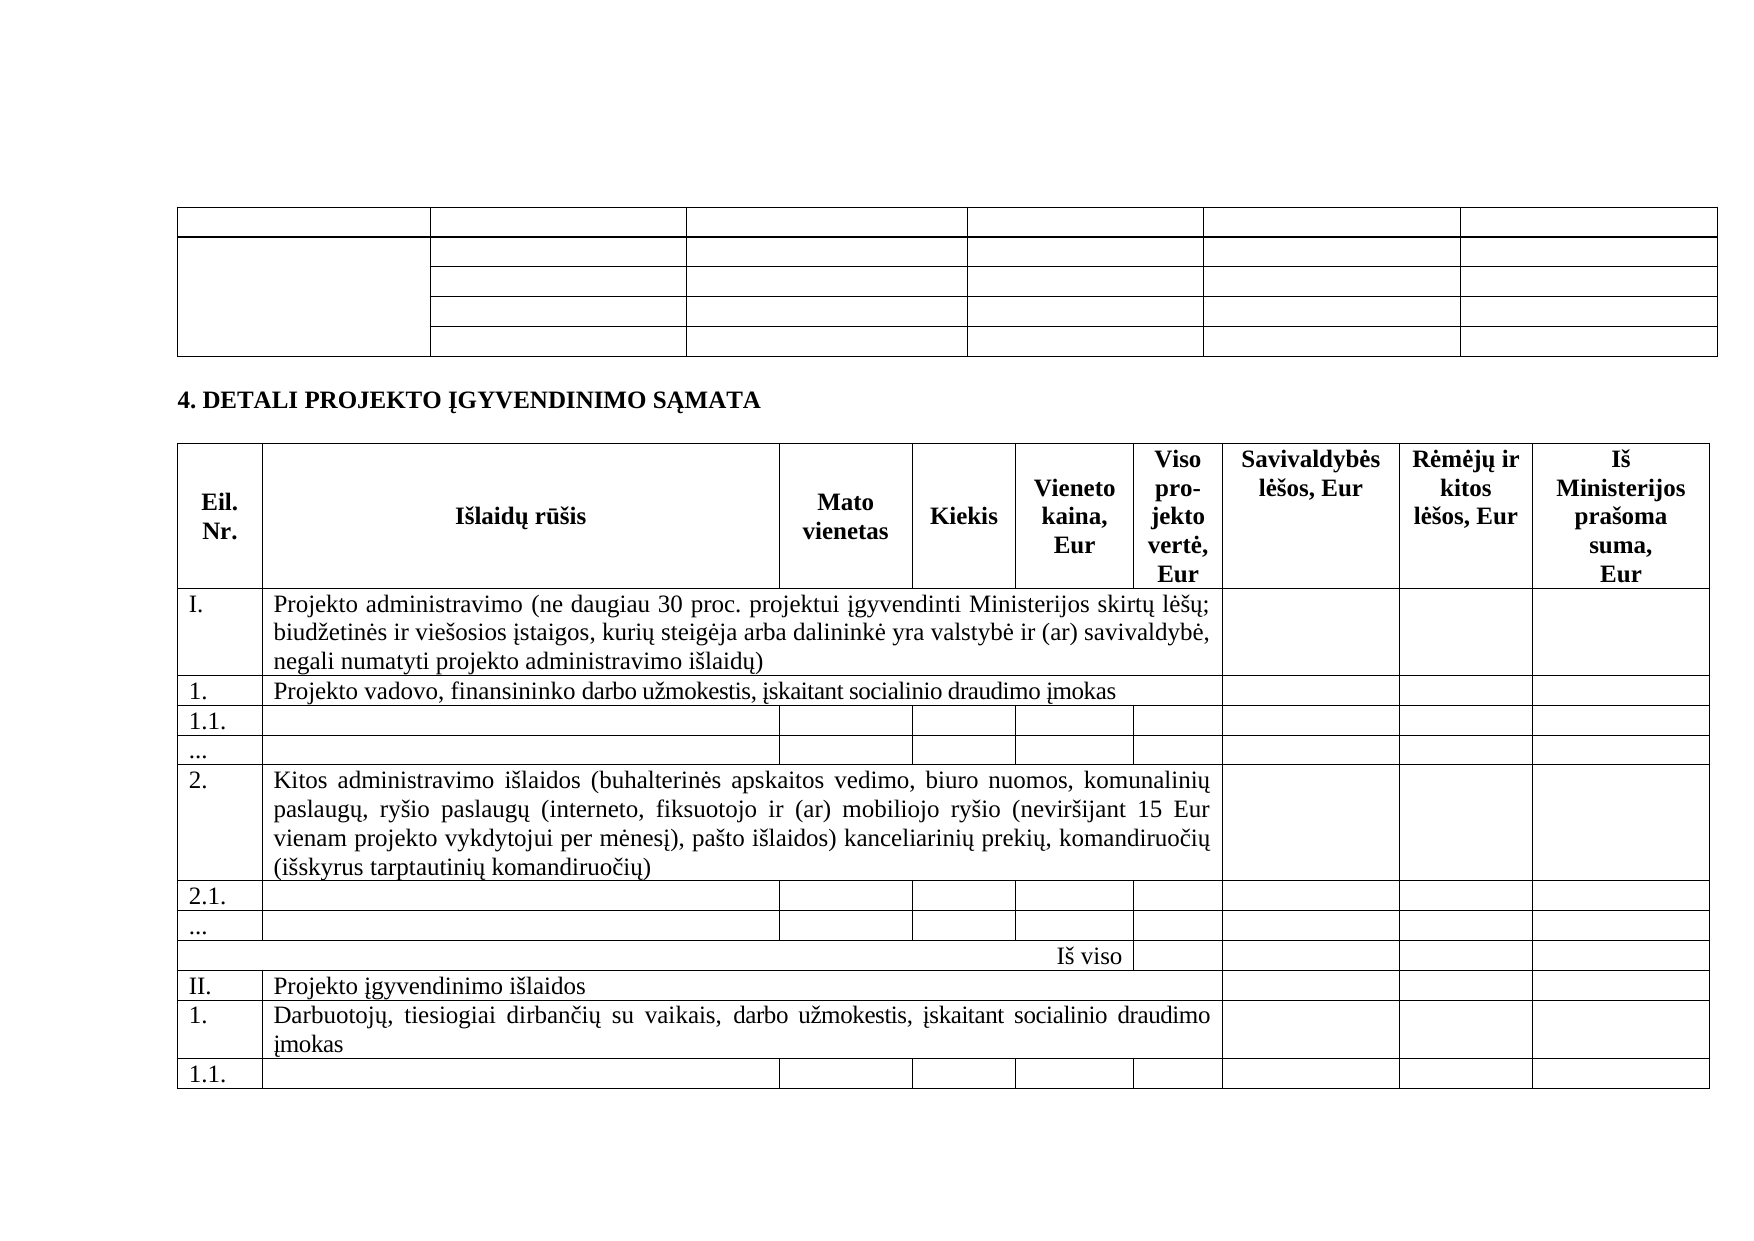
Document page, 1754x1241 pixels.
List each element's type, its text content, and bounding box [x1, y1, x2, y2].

table_cell 1. [178, 1001, 262, 1058]
table_cell [687, 327, 967, 356]
text 4. DETALI PROJEKTO ĮGYVENDINIMO SĄMATA [177, 385, 1695, 414]
table_header Rėmėjų ir kitos lėšos, Eur [1400, 444, 1532, 588]
table_header Iš Ministerijos prašoma suma, Eur [1533, 444, 1709, 588]
table_cell [431, 297, 686, 326]
table_header Eil. Nr. [178, 444, 262, 588]
table_cell [1134, 706, 1222, 734]
table_cell [913, 1059, 1015, 1088]
table_cell [1533, 676, 1709, 705]
table_cell [1400, 676, 1532, 705]
table_cell [1204, 297, 1460, 326]
table_cell [687, 208, 967, 236]
table_cell [178, 208, 430, 236]
table_cell [1400, 911, 1532, 940]
table_cell [780, 881, 912, 910]
table_cell [431, 238, 686, 266]
table_cell [263, 1059, 779, 1088]
table_cell Projekto vadovo, finansininko darbo užmokestis, įskaitant socialinio draudimo įmokas [263, 676, 1222, 705]
table_cell [1204, 267, 1460, 296]
table_cell [1204, 208, 1460, 236]
table_cell [968, 267, 1203, 296]
table_cell [1461, 267, 1717, 296]
table_cell [1016, 1059, 1133, 1088]
table_cell [687, 267, 967, 296]
table_cell [1134, 941, 1222, 970]
table_header Vieneto kaina, Eur [1016, 444, 1133, 588]
table_cell [1461, 297, 1717, 326]
table_cell [1533, 971, 1709, 999]
table_cell [1461, 208, 1717, 236]
table_cell [1400, 1001, 1532, 1058]
table_cell [1016, 881, 1133, 910]
table_cell [1533, 765, 1709, 880]
table_cell [687, 297, 967, 326]
table_cell [263, 706, 779, 734]
table_cell [1223, 589, 1399, 675]
table_cell [1223, 881, 1399, 910]
table_cell [1134, 881, 1222, 910]
table_cell [968, 297, 1203, 326]
table_cell [1533, 941, 1709, 970]
table_cell [968, 327, 1203, 356]
table_cell Kitos administravimo išlaidos (buhalterinės apskaitos vedimo, biuro nuomos, komunalinių paslaugų, ryšio paslaugų (interneto, fiksuotojo ir (ar) mobiliojo ryšio (neviršijant 15 Eur vienam projekto vykdytojui per mėnesį), pašto išlaidos) kanceliarinių prekių, komandiruočių (išskyrus tarptautinių komandiruočių) [263, 765, 1222, 880]
table_cell [1461, 327, 1717, 356]
table_cell 2. [178, 765, 262, 880]
table_cell [1223, 765, 1399, 880]
table_cell [780, 1059, 912, 1088]
table_cell [780, 911, 912, 940]
table_cell [1016, 736, 1133, 764]
table_cell [1134, 736, 1222, 764]
table_cell [1223, 1059, 1399, 1088]
table_cell [1223, 911, 1399, 940]
table_cell [1134, 911, 1222, 940]
table_cell [1533, 1001, 1709, 1058]
table_cell [913, 911, 1015, 940]
table_cell [178, 238, 430, 356]
table_header Mato vienetas [780, 444, 912, 588]
table_cell [1400, 941, 1532, 970]
table_header Kiekis [913, 444, 1015, 588]
table_cell [431, 327, 686, 356]
table_cell [1223, 706, 1399, 734]
table_cell [1204, 327, 1460, 356]
table_cell [1400, 881, 1532, 910]
table_cell II. [178, 971, 262, 999]
table_cell [263, 911, 779, 940]
table_cell [913, 736, 1015, 764]
table_cell [1016, 911, 1133, 940]
table_cell I. [178, 589, 262, 675]
table_cell [1533, 1059, 1709, 1088]
table_cell [968, 238, 1203, 266]
table_header Savivaldybės lėšos, Eur [1223, 444, 1399, 588]
table_cell [1533, 589, 1709, 675]
table_cell 1. [178, 676, 262, 705]
table_cell Darbuotojų, tiesiogiai dirbančių su vaikais, darbo užmokestis, įskaitant socialinio draudimo įmokas [263, 1001, 1222, 1058]
table_cell [263, 736, 779, 764]
table_cell [1400, 736, 1532, 764]
table_cell [1461, 238, 1717, 266]
table_cell 1.1. [178, 1059, 262, 1088]
table_cell [913, 881, 1015, 910]
table_cell [687, 238, 967, 266]
table_cell [263, 881, 779, 910]
table_cell [1400, 589, 1532, 675]
table_cell [780, 706, 912, 734]
table_cell [1533, 911, 1709, 940]
table_cell [780, 736, 912, 764]
table_cell Iš viso [178, 941, 1133, 970]
table_cell [1400, 765, 1532, 880]
table_cell [1533, 881, 1709, 910]
table_cell [1016, 706, 1133, 734]
table_cell [1400, 1059, 1532, 1088]
table_cell [431, 208, 686, 236]
table_cell Projekto administravimo (ne daugiau 30 proc. projektui įgyvendinti Ministerijos skirtų lėšų; biudžetinės ir viešosios įstaigos, kurių steigėja arba dalininkė yra valstybė ir (ar) savivaldybė, negali numatyti projekto administravimo išlaidų) [263, 589, 1222, 675]
table_cell [1400, 971, 1532, 999]
table_cell [1223, 941, 1399, 970]
table_cell [1223, 1001, 1399, 1058]
table_cell [1223, 971, 1399, 999]
table_header Išlaidų rūšis [263, 444, 779, 588]
table_cell ... [178, 736, 262, 764]
table_cell [1533, 706, 1709, 734]
table_cell ... [178, 911, 262, 940]
table_cell [968, 208, 1203, 236]
table_cell [431, 267, 686, 296]
table_cell [1400, 706, 1532, 734]
table_cell 2.1. [178, 881, 262, 910]
table_cell 1.1. [178, 706, 262, 734]
table_cell [1134, 1059, 1222, 1088]
table_cell Projekto įgyvendinimo išlaidos [263, 971, 1222, 999]
table_cell [913, 706, 1015, 734]
table_cell [1533, 736, 1709, 764]
table_cell [1204, 238, 1460, 266]
table_cell [1223, 736, 1399, 764]
table_header Viso pro-jekto vertė, Eur [1134, 444, 1222, 588]
table_cell [1223, 676, 1399, 705]
